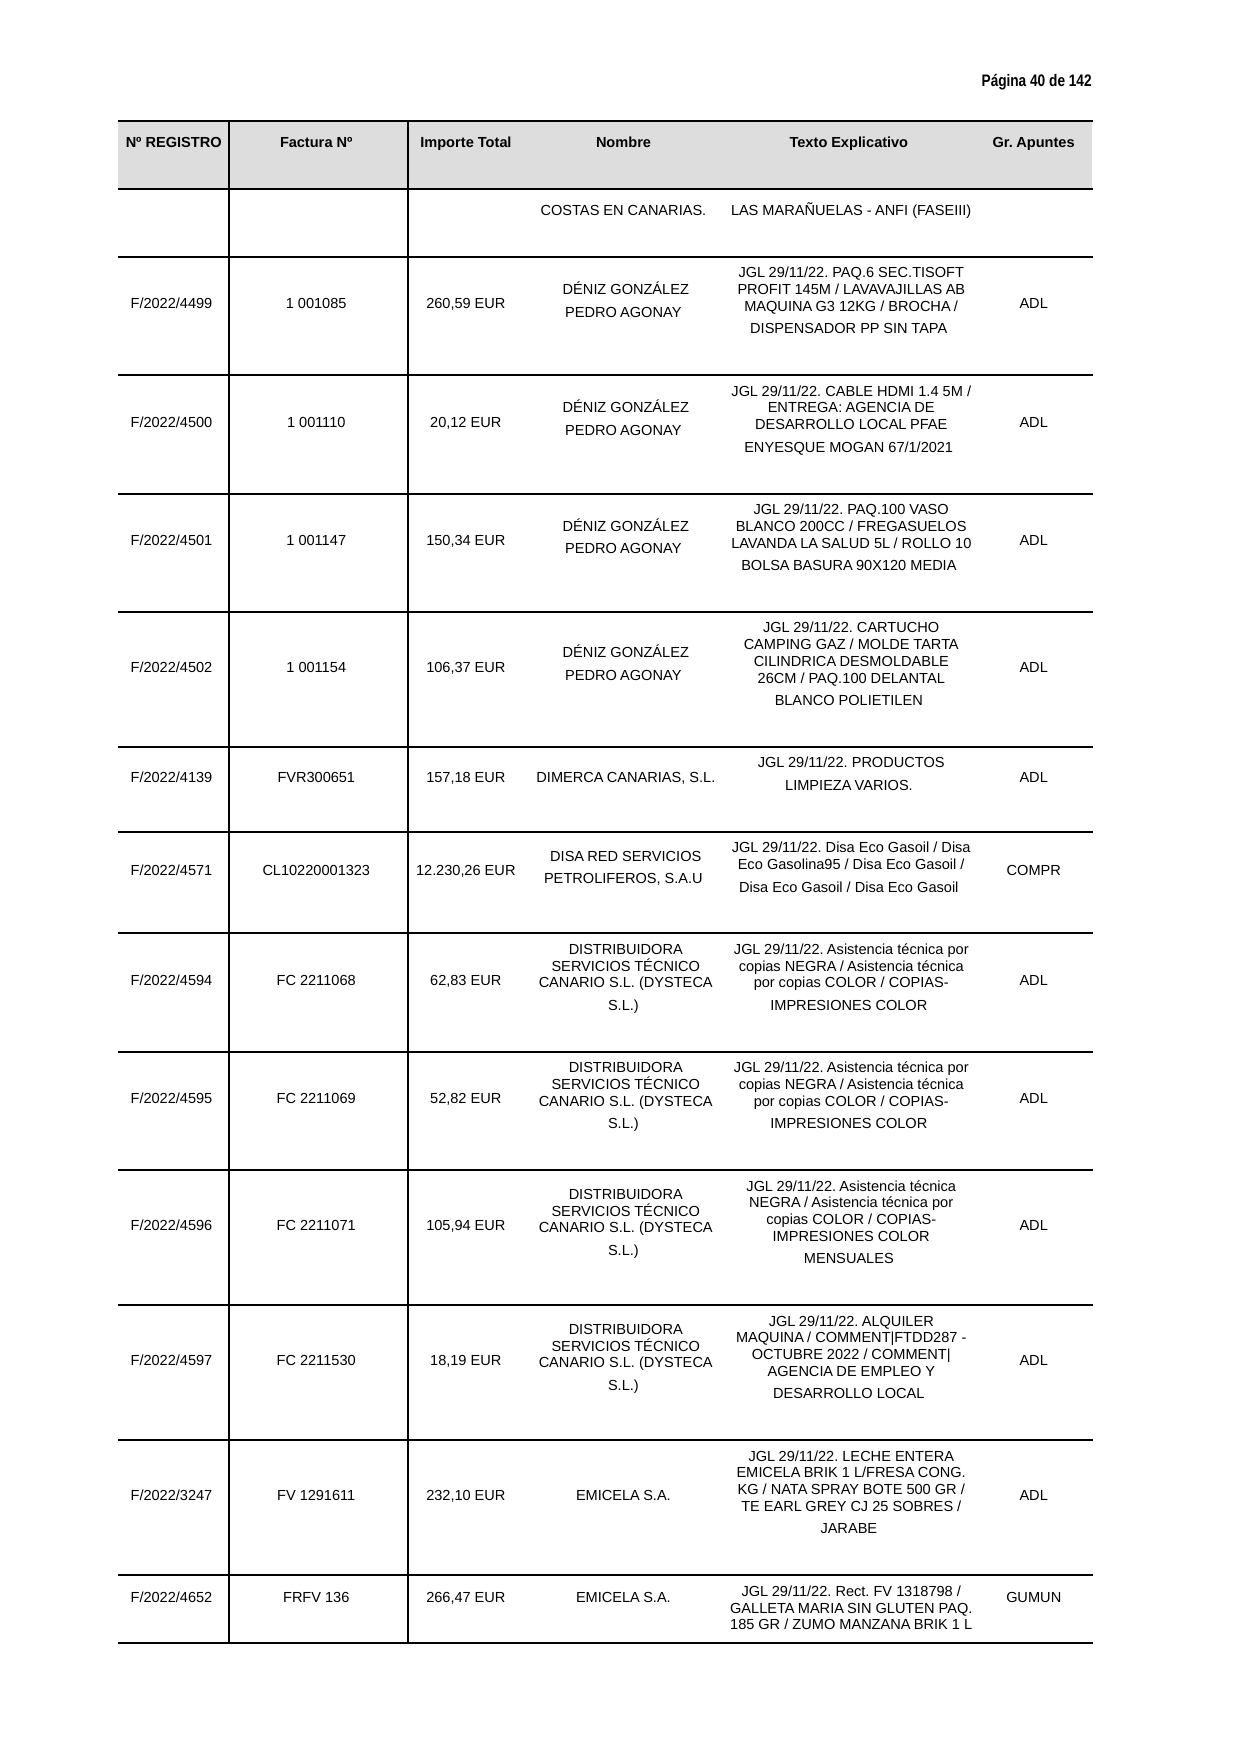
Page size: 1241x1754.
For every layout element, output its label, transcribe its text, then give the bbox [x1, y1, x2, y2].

table_cell ADL [979, 376, 1092, 492]
table_cell FV 1291611 [230, 1441, 407, 1574]
table_cell JGL 29/11/22. Disa Eco Gasoil / Disa Eco Gasolina95 / Disa Eco Gasoil / Disa Eco Gasoil / Disa Eco Gasoil [723, 833, 979, 932]
table_cell 62,83 EUR [409, 934, 528, 1051]
table_cell CL10220001323 [230, 833, 407, 932]
table_cell F/2022/4594 [118, 934, 228, 1051]
table_cell COSTAS EN CANARIAS. [528, 190, 723, 256]
table_cell 1 001154 [230, 613, 407, 746]
table_cell FC 2211069 [230, 1053, 407, 1169]
table_cell FC 2211530 [230, 1306, 407, 1439]
table_cell 18,19 EUR [409, 1306, 528, 1439]
table_cell DÉNIZ GONZÁLEZ PEDRO AGONAY [528, 613, 723, 746]
table_cell [118, 190, 228, 256]
table_cell DÉNIZ GONZÁLEZ PEDRO AGONAY [528, 258, 723, 374]
table_cell FC 2211068 [230, 934, 407, 1051]
table_cell DÉNIZ GONZÁLEZ PEDRO AGONAY [528, 495, 723, 611]
table_cell F/2022/4597 [118, 1306, 228, 1439]
table_header Texto Explicativo [723, 122, 979, 188]
table_cell F/2022/4571 [118, 833, 228, 932]
table_cell ADL [979, 495, 1092, 611]
table_cell JGL 29/11/22. ALQUILER MAQUINA / COMMENT|FTDD287 - OCTUBRE 2022 / COMMENT|AGENCIA DE EMPLEO Y DESARROLLO LOCAL [723, 1306, 979, 1439]
table_cell DISA RED SERVICIOS PETROLIFEROS, S.A.U [528, 833, 723, 932]
table_header Nº REGISTRO [118, 122, 228, 188]
table_header Gr. Apuntes [979, 122, 1092, 188]
table_header Nombre [528, 122, 723, 188]
table_cell F/2022/4502 [118, 613, 228, 746]
table_cell 52,82 EUR [409, 1053, 528, 1169]
table_cell F/2022/4499 [118, 258, 228, 374]
table_cell 1 001085 [230, 258, 407, 374]
table_cell F/2022/4139 [118, 748, 228, 831]
table_cell JGL 29/11/22. CARTUCHO CAMPING GAZ / MOLDE TARTA CILINDRICA DESMOLDABLE 26CM / PAQ.100 DELANTAL BLANCO POLIETILEN [723, 613, 979, 746]
table_cell DISTRIBUIDORA SERVICIOS TÉCNICO CANARIO S.L. (DYSTECA S.L.) [528, 1171, 723, 1304]
table_cell F/2022/3247 [118, 1441, 228, 1574]
table_cell COMPR [979, 833, 1092, 932]
table_cell F/2022/4500 [118, 376, 228, 492]
table_cell DÉNIZ GONZÁLEZ PEDRO AGONAY [528, 376, 723, 492]
table_cell DISTRIBUIDORA SERVICIOS TÉCNICO CANARIO S.L. (DYSTECA S.L.) [528, 934, 723, 1051]
table_cell 232,10 EUR [409, 1441, 528, 1574]
table_cell JGL 29/11/22. Asistencia técnica por copias NEGRA / Asistencia técnica por copias COLOR / COPIAS-IMPRESIONES COLOR [723, 1053, 979, 1169]
table_cell ADL [979, 258, 1092, 374]
table_cell JGL 29/11/22. Asistencia técnica por copias NEGRA / Asistencia técnica por copias COLOR / COPIAS-IMPRESIONES COLOR [723, 934, 979, 1051]
table_cell LAS MARAÑUELAS - ANFI (FASEIII) [723, 190, 979, 256]
table_cell FVR300651 [230, 748, 407, 831]
table_cell 105,94 EUR [409, 1171, 528, 1304]
table_cell JGL 29/11/22. CABLE HDMI 1.4 5M / ENTREGA: AGENCIA DE DESARROLLO LOCAL PFAE ENYESQUE MOGAN 67/1/2021 [723, 376, 979, 492]
table_cell 106,37 EUR [409, 613, 528, 746]
table_header Importe Total [409, 122, 528, 188]
table_cell [230, 190, 407, 256]
table_cell F/2022/4595 [118, 1053, 228, 1169]
table_cell JGL 29/11/22. LECHE ENTERA EMICELA BRIK 1 L/FRESA CONG. KG / NATA SPRAY BOTE 500 GR / TE EARL GREY CJ 25 SOBRES / JARABE [723, 1441, 979, 1574]
table_header Factura Nº [230, 122, 407, 188]
table_cell EMICELA S.A. [528, 1576, 723, 1642]
table_cell FRFV 136 [230, 1576, 407, 1642]
table_cell [409, 190, 528, 256]
table_cell 150,34 EUR [409, 495, 528, 611]
table_cell ADL [979, 934, 1092, 1051]
table_cell ADL [979, 1171, 1092, 1304]
table_cell DIMERCA CANARIAS, S.L. [528, 748, 723, 831]
table_cell JGL 29/11/22. Asistencia técnica NEGRA / Asistencia técnica por copias COLOR / COPIAS-IMPRESIONES COLOR MENSUALES [723, 1171, 979, 1304]
table_cell JGL 29/11/22. PAQ.100 VASO BLANCO 200CC / FREGASUELOS LAVANDA LA SALUD 5L / ROLLO 10 BOLSA BASURA 90X120 MEDIA [723, 495, 979, 611]
table_cell ADL [979, 1053, 1092, 1169]
table_cell GUMUN [979, 1576, 1092, 1642]
table_cell JGL 29/11/22. Rect. FV 1318798 / GALLETA MARIA SIN GLUTEN PAQ. 185 GR / ZUMO MANZANA BRIK 1 L [723, 1576, 979, 1642]
table_cell DISTRIBUIDORA SERVICIOS TÉCNICO CANARIO S.L. (DYSTECA S.L.) [528, 1053, 723, 1169]
table_cell 1 001147 [230, 495, 407, 611]
table_cell JGL 29/11/22. PAQ.6 SEC.TISOFT PROFIT 145M / LAVAVAJILLAS AB MAQUINA G3 12KG / BROCHA / DISPENSADOR PP SIN TAPA [723, 258, 979, 374]
table_cell ADL [979, 748, 1092, 831]
table_cell 260,59 EUR [409, 258, 528, 374]
table_cell DISTRIBUIDORA SERVICIOS TÉCNICO CANARIO S.L. (DYSTECA S.L.) [528, 1306, 723, 1439]
table_cell EMICELA S.A. [528, 1441, 723, 1574]
table_cell F/2022/4501 [118, 495, 228, 611]
table_cell 266,47 EUR [409, 1576, 528, 1642]
table_cell ADL [979, 1441, 1092, 1574]
table_cell F/2022/4596 [118, 1171, 228, 1304]
table_cell 157,18 EUR [409, 748, 528, 831]
table_cell 1 001110 [230, 376, 407, 492]
table_cell F/2022/4652 [118, 1576, 228, 1642]
table_cell JGL 29/11/22. PRODUCTOS LIMPIEZA VARIOS. [723, 748, 979, 831]
table_cell 20,12 EUR [409, 376, 528, 492]
table_cell FC 2211071 [230, 1171, 407, 1304]
table_cell ADL [979, 613, 1092, 746]
table_cell 12.230,26 EUR [409, 833, 528, 932]
table_cell [979, 190, 1092, 256]
table_cell ADL [979, 1306, 1092, 1439]
